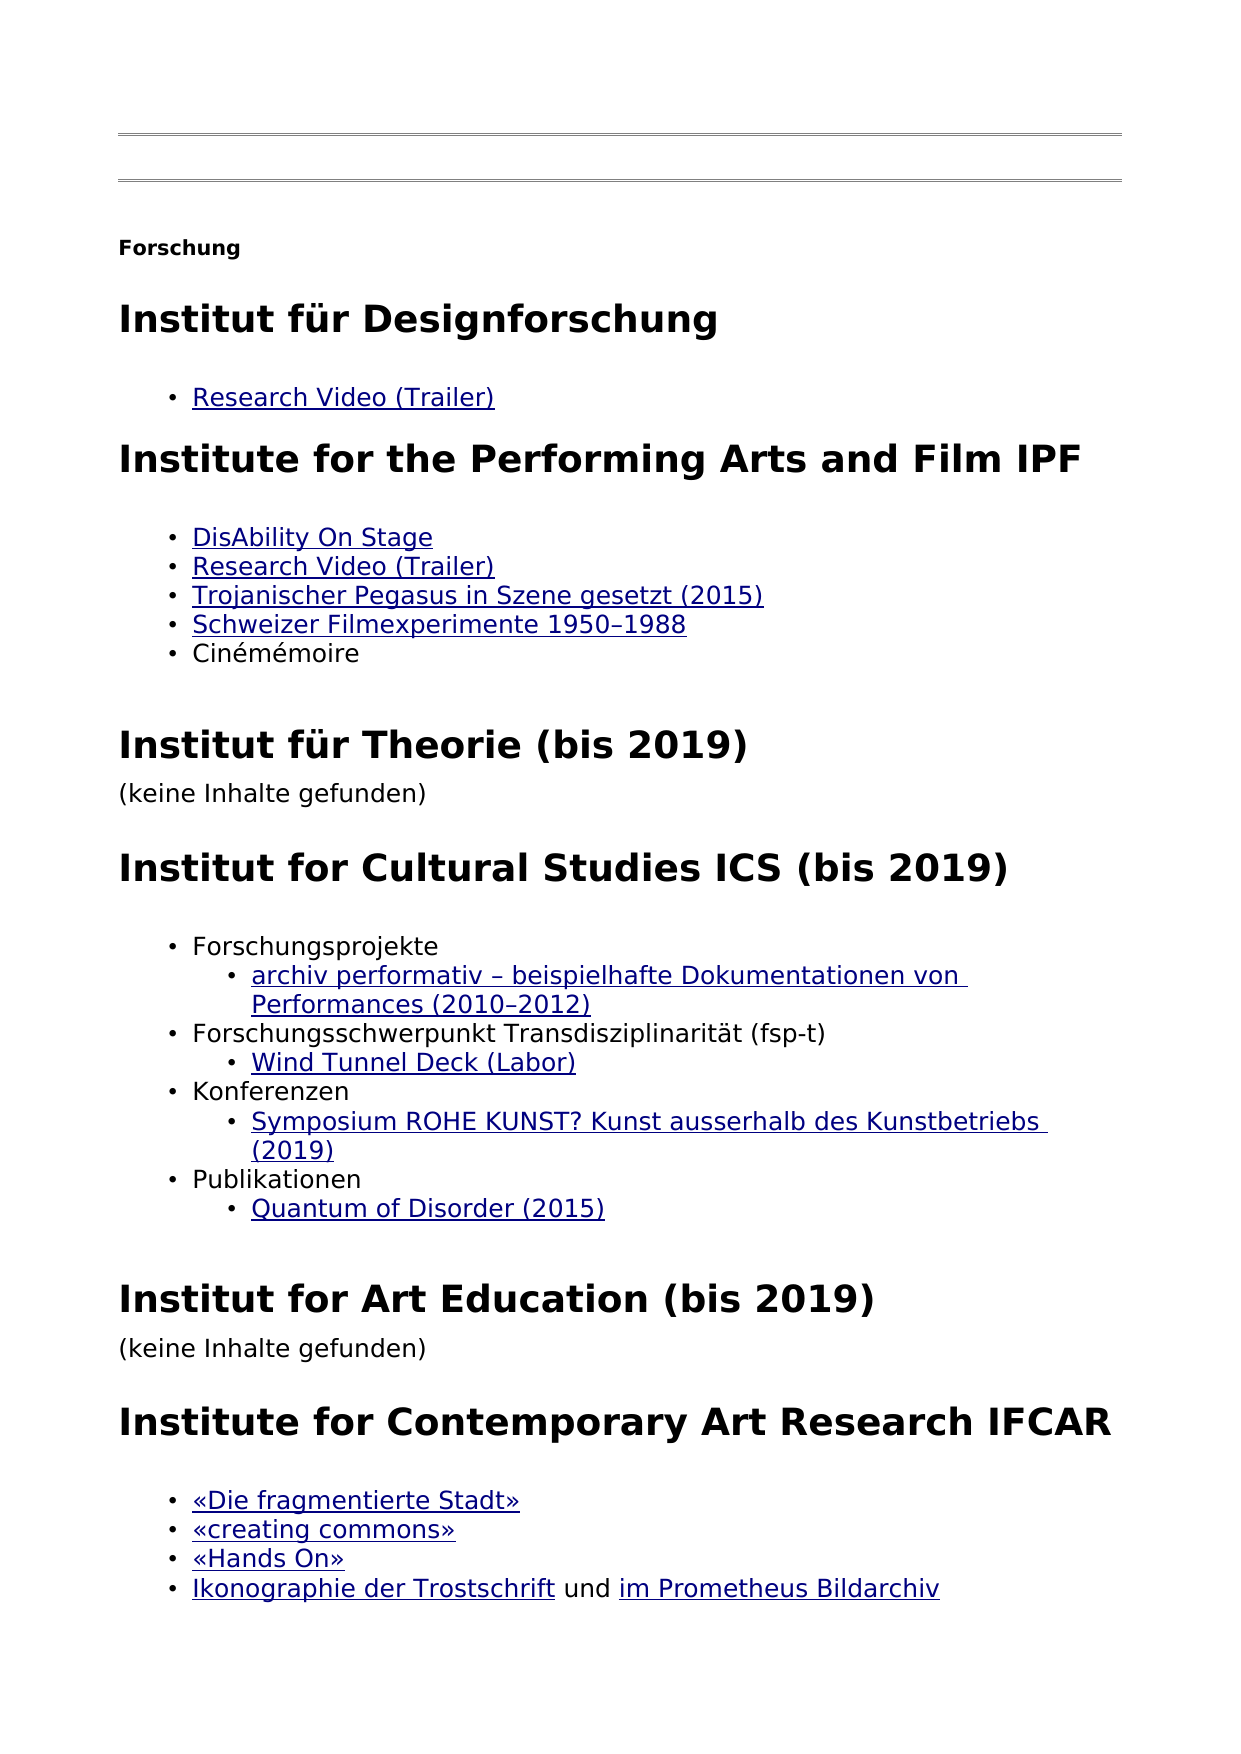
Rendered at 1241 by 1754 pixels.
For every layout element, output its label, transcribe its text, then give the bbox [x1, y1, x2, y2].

list Schweizer Filmexperimente 1950–1988 [177, 611, 1122, 640]
subtitle Institut for Cultural Studies ICS (bis 2019) [118, 846, 1122, 890]
list Konferenzen [177, 1078, 1122, 1107]
subtitle Institute for Contemporary Art Research IFCAR [118, 1401, 1122, 1444]
list Research Video (Trailer) [177, 552, 1122, 581]
subtitle Institut for Art Education (bis 2019) [118, 1278, 1122, 1322]
list Publikationen [177, 1165, 1122, 1194]
list Forschungsprojekte [177, 932, 1122, 961]
list Cinémémoire [177, 640, 1122, 669]
list Symposium ROHE KUNST? Kunst ausserhalb des Kunstbetriebs (2019) [236, 1107, 1122, 1165]
list Forschungsschwerpunkt Transdisziplinarität (fsp-t) [177, 1019, 1122, 1048]
list Trojanischer Pegasus in Szene gesetzt (2015) [177, 581, 1122, 611]
list Ikonographie der Trostschrift und im Prometheus Bildarchiv [177, 1574, 1122, 1603]
list «creating commons» [177, 1516, 1122, 1545]
text (keine Inhalte gefunden) [118, 1334, 1122, 1363]
list «Die fragmentierte Stadt» [177, 1486, 1122, 1516]
subtitle Institut für Theorie (bis 2019) [118, 723, 1122, 767]
subtitle Institute for the Performing Arts and Film IPF [118, 437, 1122, 481]
list Wind Tunnel Deck (Labor) [236, 1048, 1122, 1078]
list DisAbility On Stage [177, 523, 1122, 552]
list «Hands On» [177, 1545, 1122, 1574]
subtitle Institut für Designforschung [118, 298, 1122, 341]
list archiv performativ – beispielhafte Dokumentationen von Performances (2010–2012) [236, 961, 1122, 1019]
subtitle Forschung [118, 236, 1122, 260]
list Quantum of Disorder (2015) [236, 1194, 1122, 1223]
list Research Video (Trailer) [177, 383, 1122, 412]
text (keine Inhalte gefunden) [118, 779, 1122, 809]
